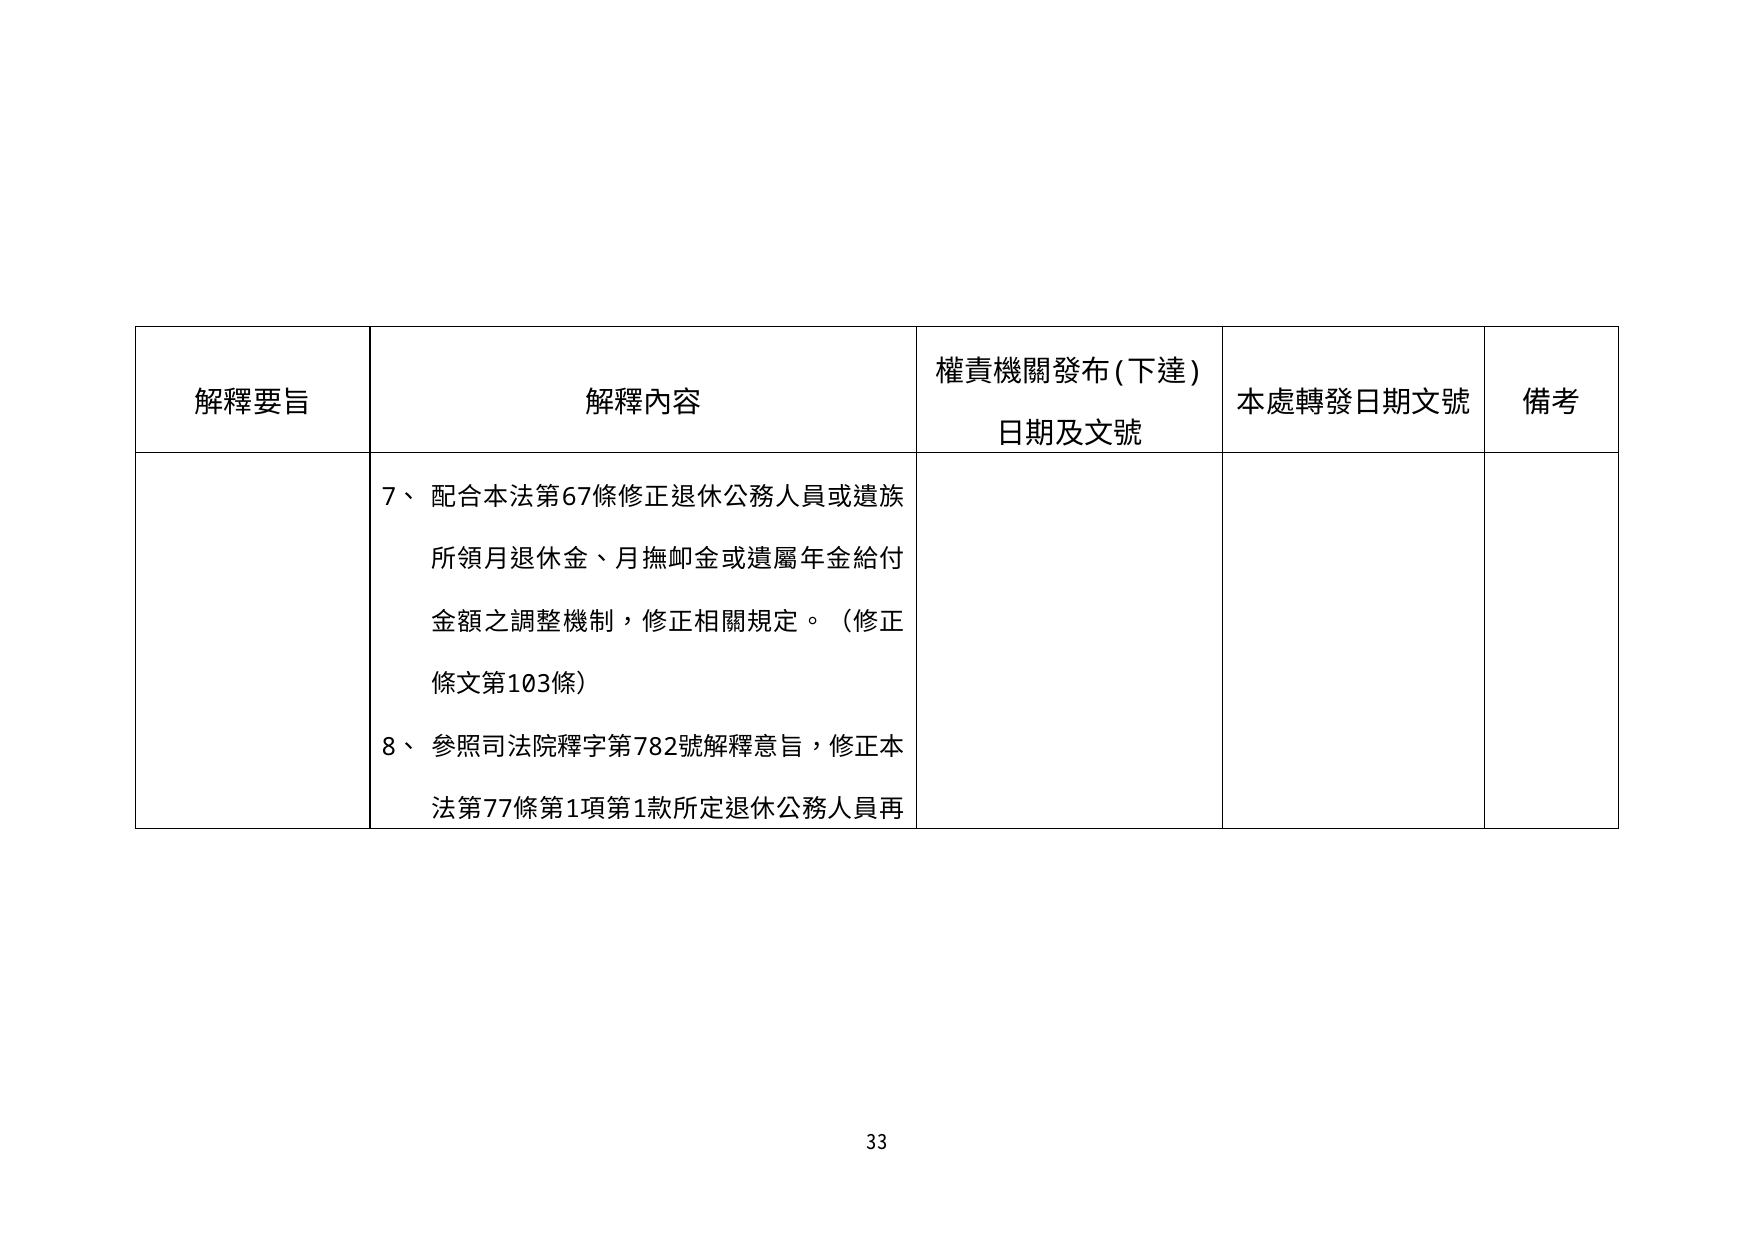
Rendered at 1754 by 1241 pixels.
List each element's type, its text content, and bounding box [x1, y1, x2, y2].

table_cell [1485, 453, 1618, 828]
table_cell [1223, 453, 1484, 828]
table_header 解釋內容 [371, 327, 916, 452]
table_cell 公務人員退休資遣撫卹法施行細則（以下簡稱本細則）配合公務人員退休資遣撫卹法（以下簡稱本法）修正及實務作業需要，修正部分條文，本次修正重點如下: 配合本法第7條修正增訂公務人員繳付公務人員退休撫卹基金之費用，不計入繳付年度薪資收入課稅之規定，明定不計入薪資收入課稅之適用範圍。（修正條文第7條之1） 增訂當事人無繼續任職意願時，服務機關得依其意願不進行命令退休之職業重建服務程序。（修正條文第18條） 增訂平均俸（薪）額及減額月退休金於計算年數時，遇有畸零日數之計算方式。（修正條文第27條、第31條） 為符合本法第34條第3項所定本法公布施行前支領或兼領月退休金人員應發給一次補償金餘額之規定，刪除現行條文第33條第7項。（修正條文第33條） 配合公務員懲戒委員會更名為懲戒法院，將「公務員懲戒委員會」修正為「懲戒法院」。（修正條文第40條、第45條及第55條） 本法第45條第4項所定遺族不得請領遺屬年金之限制範圍，增訂排除依勞工退休金條例請領月退休金者。（修正條文第59條） 配合本法第67條修正退休公務人員或遺族所領月退休金、月撫卹金或遺屬年金給付金額之調整機制，修正相關規定。（修正條文第103條） 參照司法院釋字第782號解釋意旨，修正本法第77條第1項第1款所定退休公務人員再任有給職務之適用範圍，刪除受委託行使公權力之團體、個人所僱用，或承攬政府業務之團體、個人所僱用之職務。（修正條文第109條） 配合本法第77條刪除第1項第3款規定，刪除現行條文第113條規定。（修正條文第113條） 配合本法部分條文修正施行日期，明定本細則修正條文之施行日期。（修正條文第131條） [371, 453, 916, 828]
table_header 解釋要旨 [136, 327, 369, 452]
table_cell [136, 453, 369, 828]
table_header 本處轉發日期文號 [1223, 327, 1484, 452]
table_header 權責機關發布(下達) 日期及文號 [917, 327, 1222, 452]
table_header 備考 [1485, 327, 1618, 452]
table_cell [917, 453, 1222, 828]
